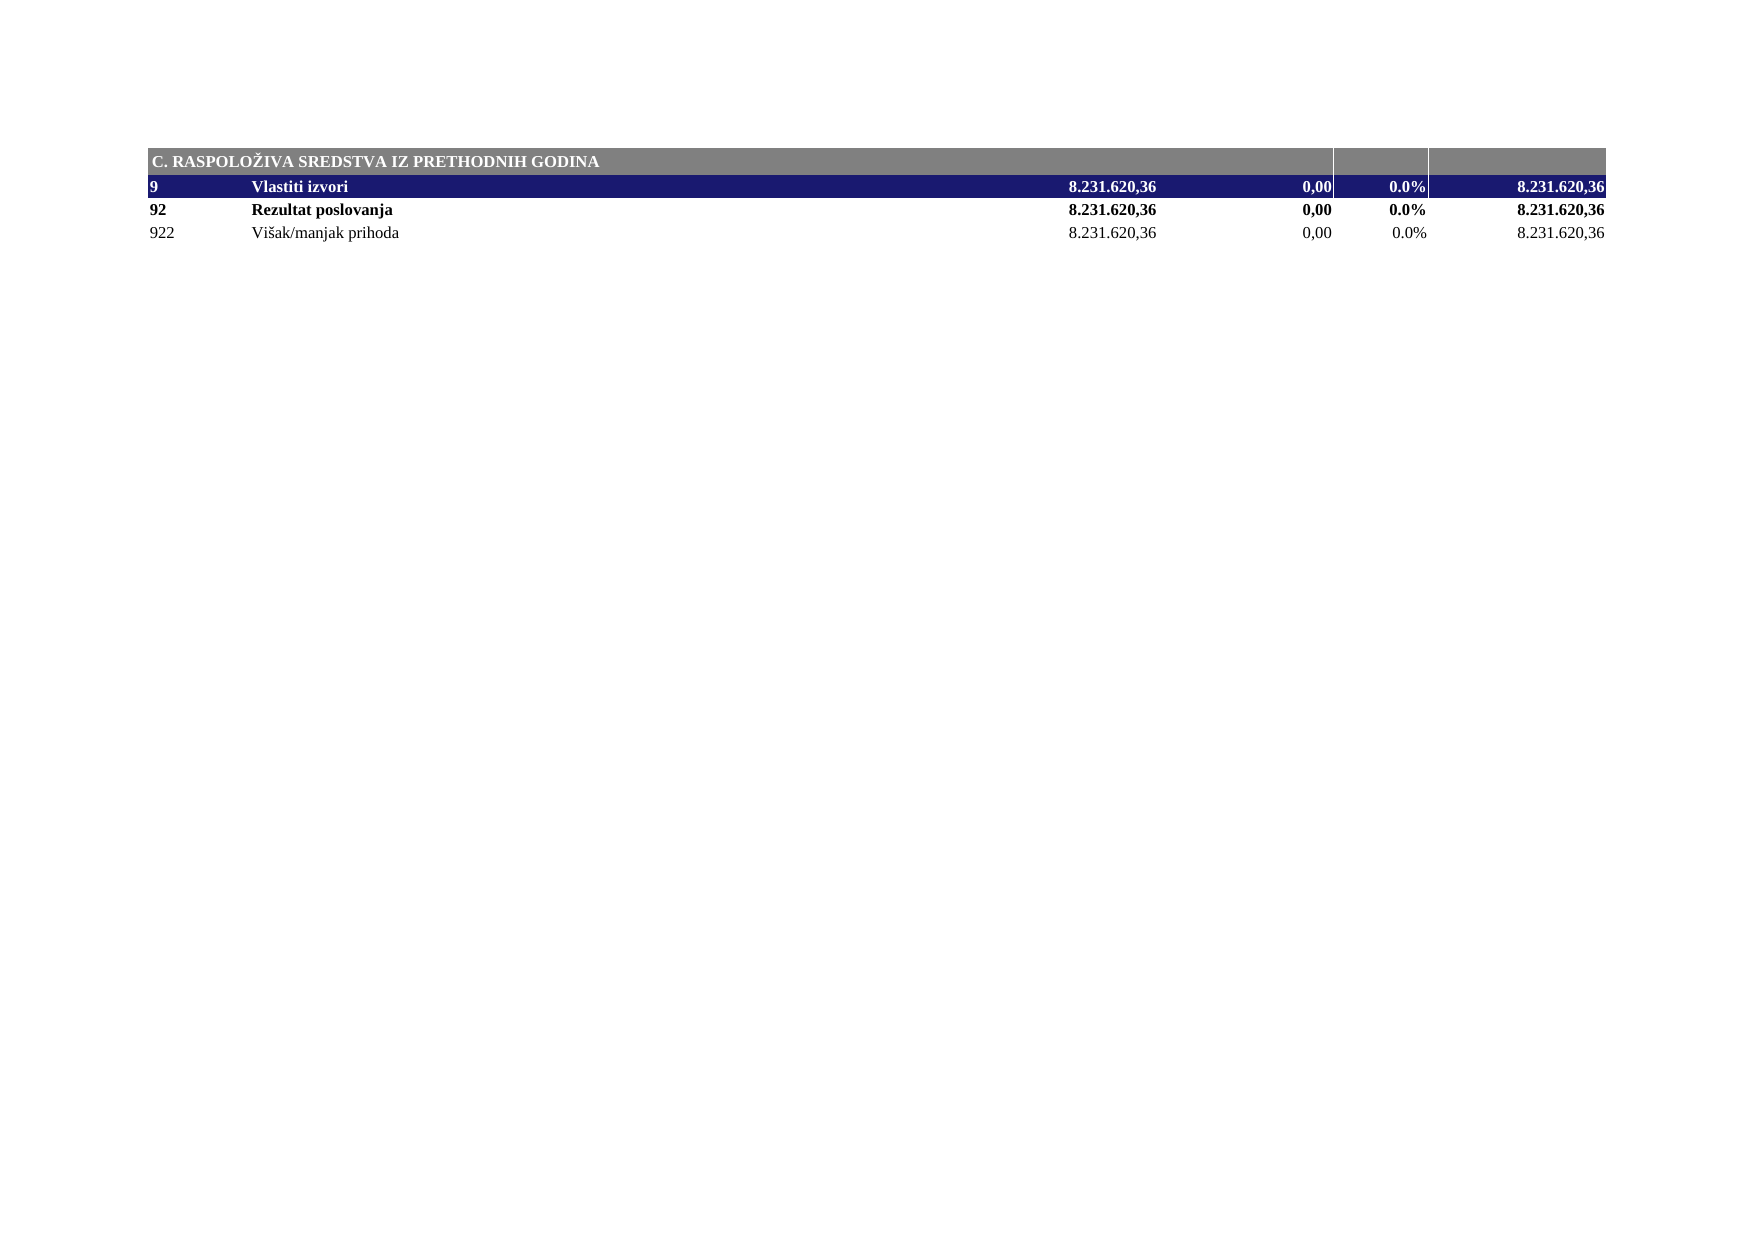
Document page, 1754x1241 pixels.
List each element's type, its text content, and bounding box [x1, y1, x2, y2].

table_cell 92 [148, 198, 249, 221]
table_cell C. RASPOLOŽIVA SREDSTVA IZ PRETHODNIH GODINA [148, 148, 1158, 175]
table_cell 8.231.620,36 [1429, 198, 1606, 221]
table_cell 0,00 [1158, 175, 1333, 198]
table_cell Višak/manjak prihoda [249, 221, 979, 244]
table_cell [1334, 244, 1428, 273]
table_cell 8.231.620,36 [979, 221, 1158, 244]
table_cell [1158, 148, 1333, 175]
table_cell [148, 244, 249, 273]
table_cell 8.231.620,36 [1429, 175, 1606, 198]
table_cell 922 [148, 221, 249, 244]
table_cell Rezultat poslovanja [249, 198, 979, 221]
table_cell 9 [148, 175, 249, 198]
table_cell [979, 244, 1158, 273]
table_cell 0,00 [1158, 221, 1333, 244]
table_cell 8.231.620,36 [979, 198, 1158, 221]
table_cell 0,00 [1158, 198, 1333, 221]
table_cell [1429, 244, 1606, 273]
table_cell 0.0% [1334, 198, 1428, 221]
table_cell 0.0% [1334, 221, 1428, 244]
table_cell 0.0% [1334, 175, 1428, 198]
table_cell [1429, 148, 1606, 175]
table_cell Vlastiti izvori [249, 175, 979, 198]
table_cell 8.231.620,36 [1429, 221, 1606, 244]
table_cell [249, 244, 979, 273]
table_cell 8.231.620,36 [979, 175, 1158, 198]
table_cell [1158, 244, 1333, 273]
table_cell [1334, 148, 1428, 175]
